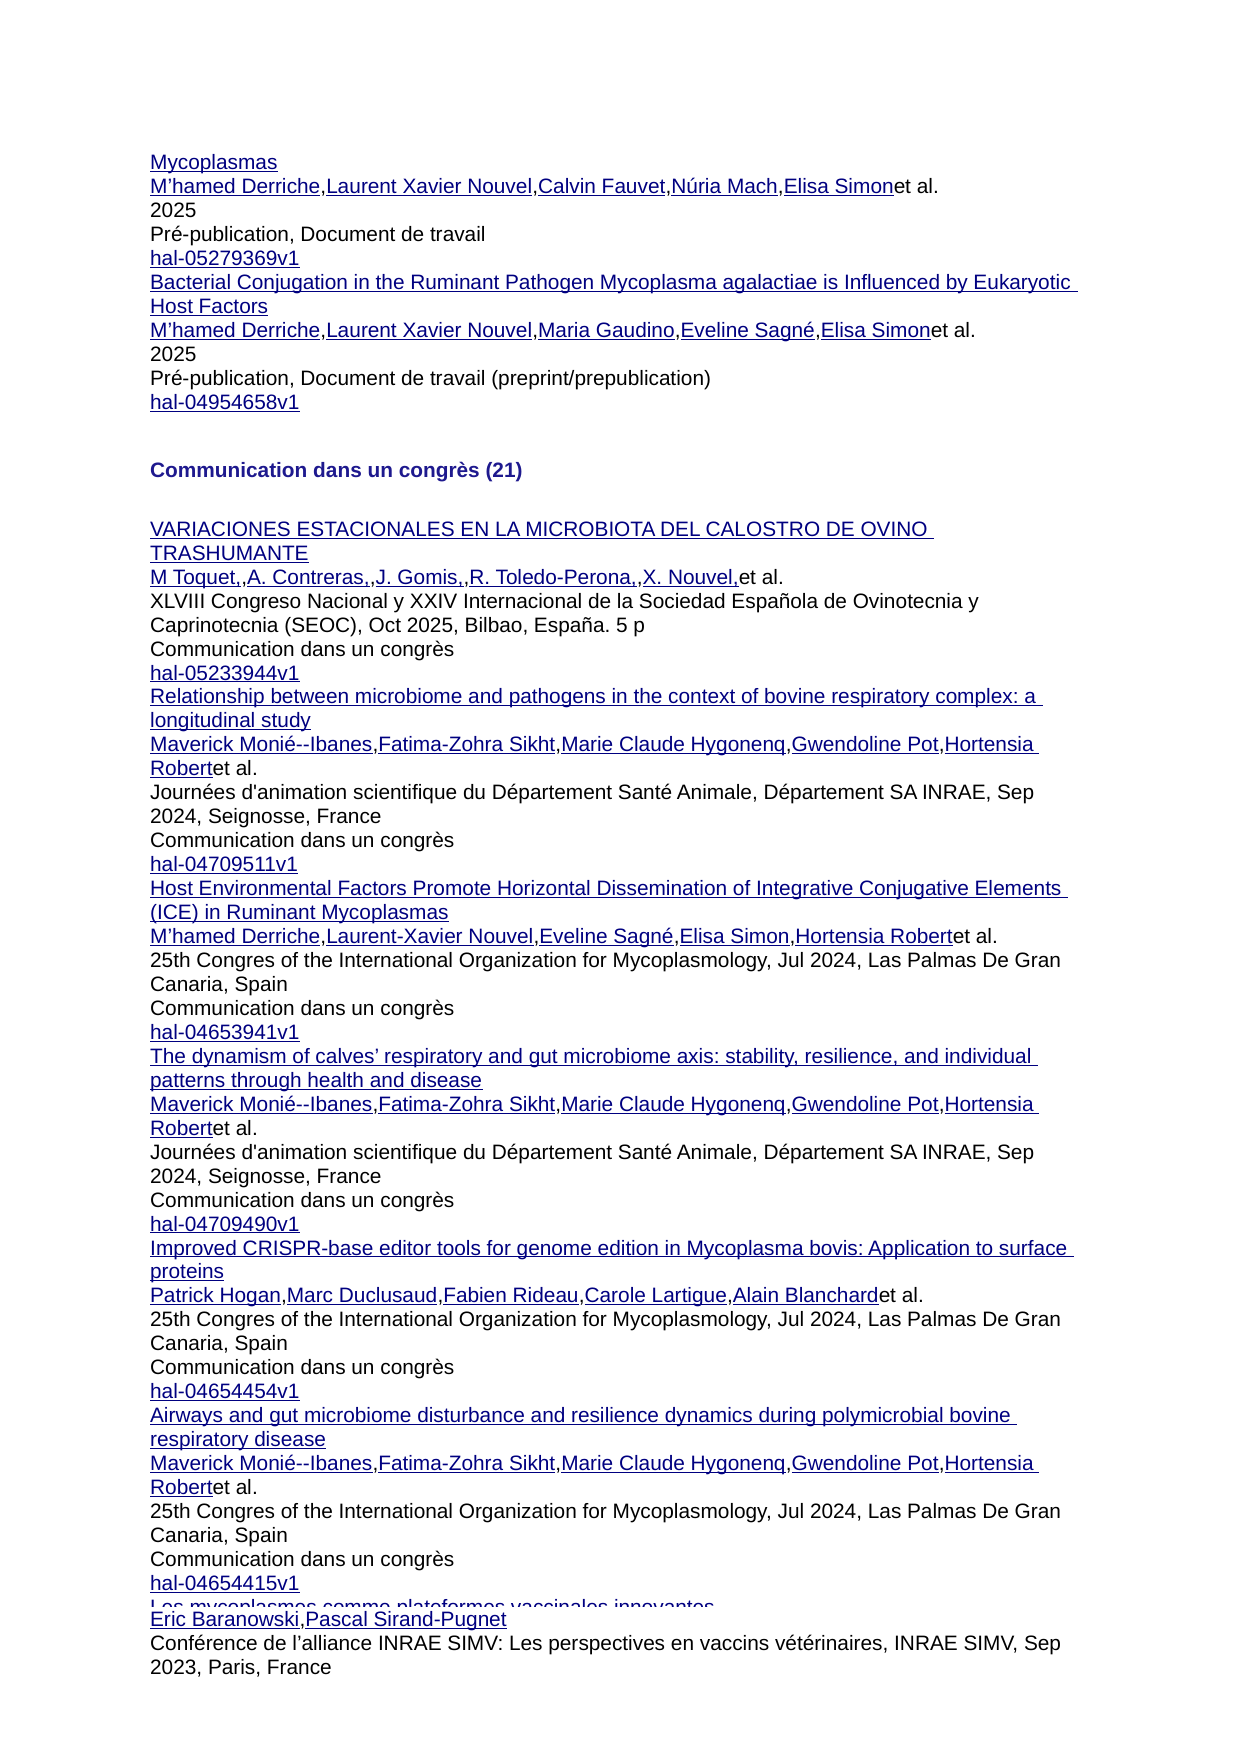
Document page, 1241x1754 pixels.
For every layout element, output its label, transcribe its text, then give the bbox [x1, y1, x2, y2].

table_cell Relationship between microbiome and pathogens in the context of bovine respiratory complex: a longitudinal study Maverick Monié--Ibanes,Fatima-Zohra Sikht,Marie Claude Hygonenq,Gwendoline Pot,Hortensia Robertet al. Journées d'animation scientifique du Département Santé Animale, Département SA INRAE, Sep 2024, Seignosse, France Communication dans un congrès hal-04709511v1 [150, 684, 1090, 876]
table_cell Airways and gut microbiome disturbance and resilience dynamics during polymicrobial bovine respiratory disease Maverick Monié--Ibanes,Fatima-Zohra Sikht,Marie Claude Hygonenq,Gwendoline Pot,Hortensia Robertet al. 25th Congres of the International Organization for Mycoplasmology, Jul 2024, Las Palmas De Gran Canaria, Spain Communication dans un congrès hal-04654415v1 [150, 1403, 1090, 1595]
table_cell Nucleoside Binding by a Surface Lipoprotein Governs Conjugative ICE Acquisition in Ruminant Mycoplasmas M’hamed Derriche,Laurent Xavier Nouvel,Calvin Fauvet,Núria Mach,Elisa Simonet al. 2025 Pré-publication, Document de travail hal-05279369v1 [150, 150, 1090, 270]
table_cell Les mycoplasmes comme plateformes vaccinales innovantes Eric Baranowski,Pascal Sirand-Pugnet Conférence de l’alliance INRAE SIMV: Les perspectives en vaccins vétérinaires, INRAE SIMV, Sep 2023, Paris, France [150, 1595, 1090, 1679]
table_header VARIACIONES ESTACIONALES EN LA MICROBIOTA DEL CALOSTRO DE OVINO TRASHUMANTE M Toquet,,A. Contreras,,J. Gomis,,R. Toledo-Perona,,X. Nouvel,et al. XLVIII Congreso Nacional y XXIV Internacional de la Sociedad Española de Ovinotecnia y Caprinotecnia (SEOC), Oct 2025, Bilbao, España. 5 p Communication dans un congrès hal-05233944v1 [150, 517, 1090, 684]
table_cell The dynamism of calves’ respiratory and gut microbiome axis: stability, resilience, and individual patterns through health and disease Maverick Monié--Ibanes,Fatima-Zohra Sikht,Marie Claude Hygonenq,Gwendoline Pot,Hortensia Robertet al. Journées d'animation scientifique du Département Santé Animale, Département SA INRAE, Sep 2024, Seignosse, France Communication dans un congrès hal-04709490v1 [150, 1044, 1090, 1235]
table_cell Host Environmental Factors Promote Horizontal Dissemination of Integrative Conjugative Elements (ICE) in Ruminant Mycoplasmas M’hamed Derriche,Laurent-Xavier Nouvel,Eveline Sagné,Elisa Simon,Hortensia Robertet al. 25th Congres of the International Organization for Mycoplasmology, Jul 2024, Las Palmas De Gran Canaria, Spain Communication dans un congrès hal-04653941v1 [150, 876, 1090, 1044]
table_cell Improved CRISPR-base editor tools for genome edition in Mycoplasma bovis: Application to surface proteins Patrick Hogan,Marc Duclusaud,Fabien Rideau,Carole Lartigue,Alain Blanchardet al. 25th Congres of the International Organization for Mycoplasmology, Jul 2024, Las Palmas De Gran Canaria, Spain Communication dans un congrès hal-04654454v1 [150, 1235, 1090, 1403]
subtitle Communication dans un congrès (21) [150, 458, 1090, 482]
table_cell Bacterial Conjugation in the Ruminant Pathogen Mycoplasma agalactiae is Influenced by Eukaryotic Host Factors M’hamed Derriche,Laurent Xavier Nouvel,Maria Gaudino,Eveline Sagné,Elisa Simonet al. 2025 Pré-publication, Document de travail (preprint/prepublication) hal-04954658v1 [150, 270, 1090, 413]
